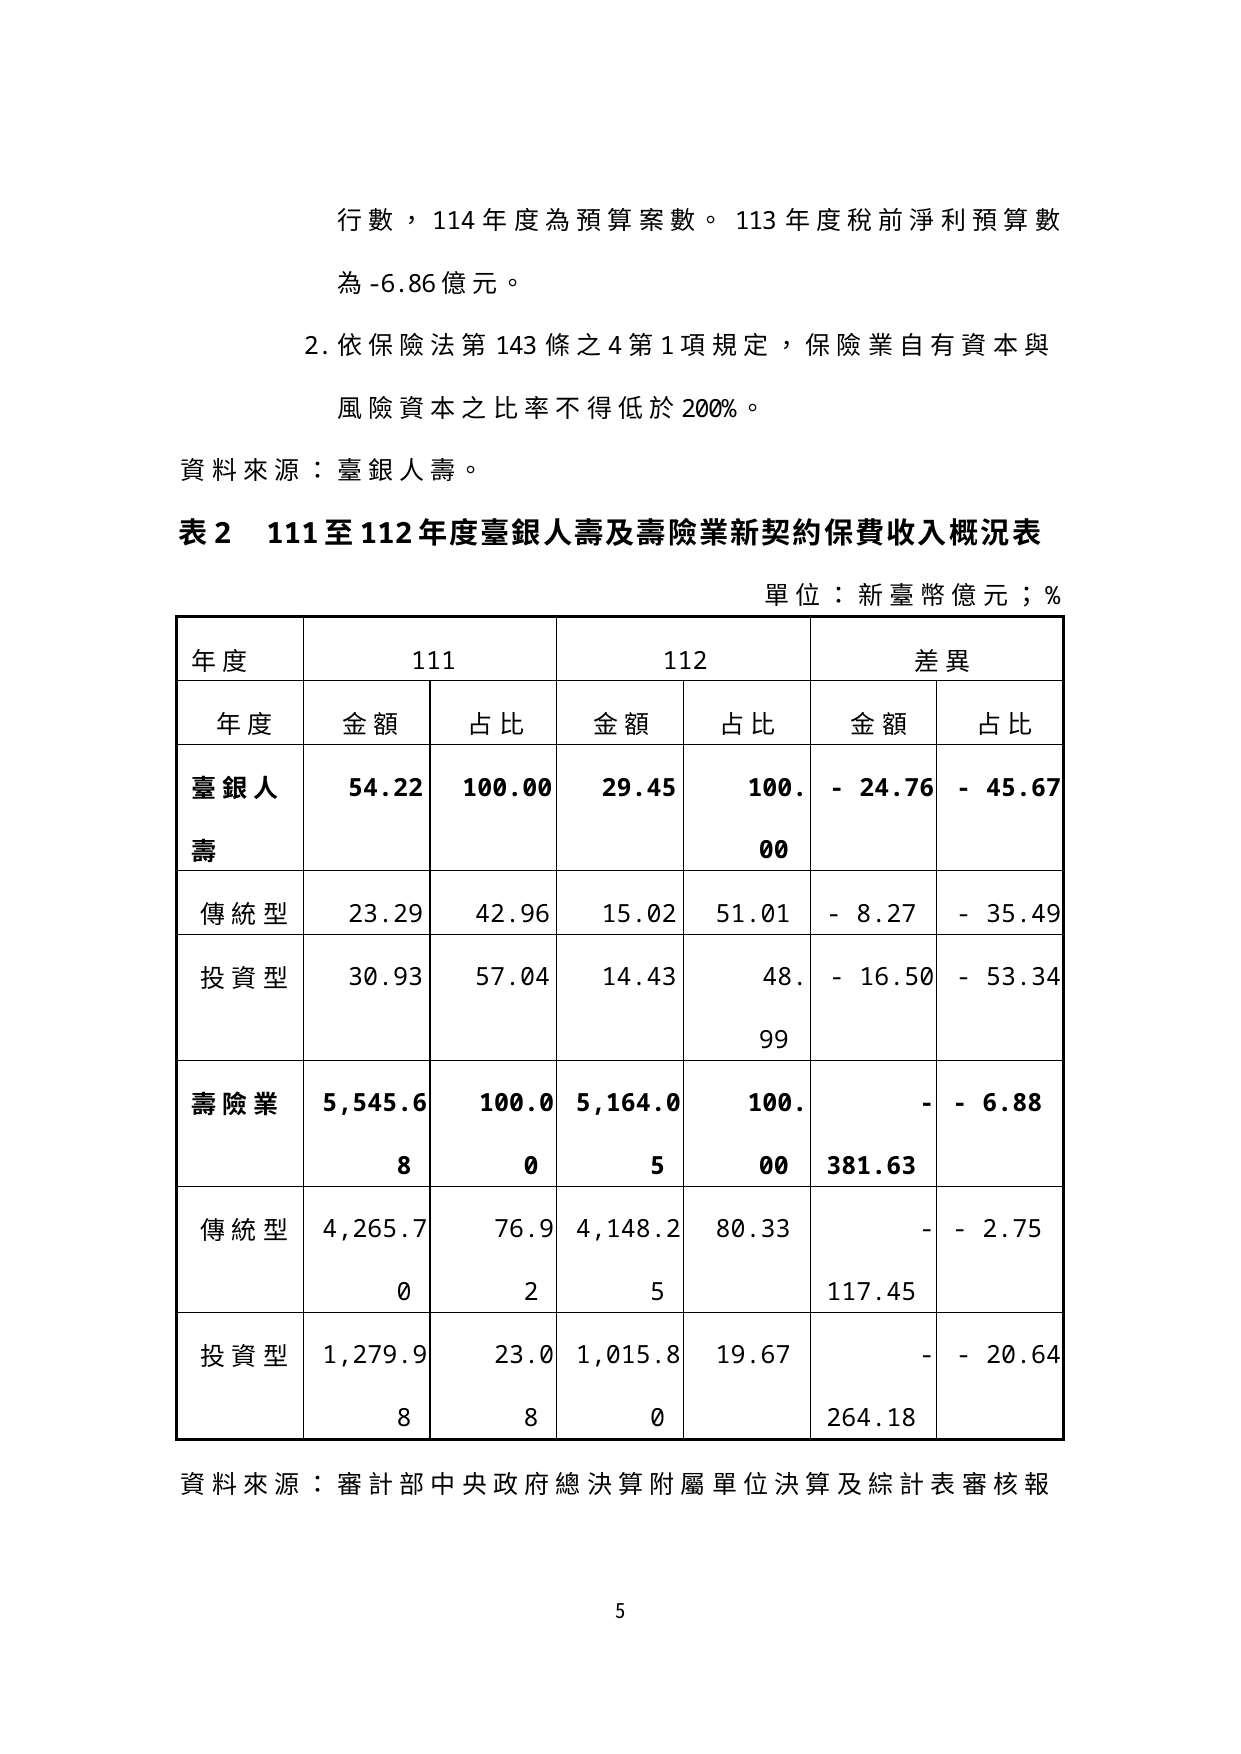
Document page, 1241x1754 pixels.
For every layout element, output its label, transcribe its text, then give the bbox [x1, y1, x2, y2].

table_cell 金額 [811, 681, 936, 744]
table_header 112 [557, 618, 810, 680]
table_cell 5,545.68 [304, 1061, 429, 1186]
table_cell 占比 [431, 681, 556, 744]
text 單位：新臺幣億元；% [177, 552, 1063, 615]
table_cell 1,015.80 [557, 1313, 683, 1438]
table_cell - 45.67 [937, 745, 1062, 870]
table_cell - 53.34 [937, 935, 1062, 1059]
table_cell 15.02 [557, 871, 683, 933]
text 2.依保險法第143條之4第1項規定，保險業自有資本與風險資本之比率不得低於200%。 [295, 302, 1063, 427]
table_cell 48.99 [684, 935, 810, 1059]
table_cell - 35.49 [937, 871, 1062, 933]
table_header 差異 [811, 618, 1062, 680]
table_cell 金額 [557, 681, 683, 744]
table_cell - 6.88 [937, 1061, 1062, 1186]
table_cell 23.29 [304, 871, 429, 933]
table_cell 76.92 [431, 1187, 556, 1312]
table_cell 臺銀人壽 [178, 745, 303, 870]
table_cell 1,279.98 [304, 1313, 429, 1438]
table_header 年度 [178, 618, 303, 680]
table_cell 投資型 [178, 935, 303, 1059]
table_cell 23.08 [431, 1313, 556, 1438]
table_cell 占比 [937, 681, 1062, 744]
table_cell 29.45 [557, 745, 683, 870]
table_cell 54.22 [304, 745, 429, 870]
table_cell 占比 [684, 681, 810, 744]
table_cell 51.01 [684, 871, 810, 933]
table_cell 100.00 [431, 1061, 556, 1186]
table_cell 80.33 [684, 1187, 810, 1312]
text 資料來源：臺銀人壽。 [177, 427, 1107, 490]
table_cell - 20.64 [937, 1313, 1062, 1438]
text 表2 111至112年度臺銀人壽及壽險業新契約保費收入概況表 [177, 490, 1063, 552]
table_cell 傳統型 [178, 871, 303, 933]
table_cell 30.93 [304, 935, 429, 1059]
table_cell 金額 [304, 681, 429, 744]
text 行數，114年度為預算案數。113年度稅前淨利預算數為-6.86億元。 [178, 177, 1063, 302]
table_header 111 [304, 618, 556, 680]
table_cell - 24.76 [811, 745, 936, 870]
table_cell 4,148.25 [557, 1187, 683, 1312]
table_cell 100.00 [431, 745, 556, 870]
table_cell - 117.45 [811, 1187, 936, 1312]
table_cell - 264.18 [811, 1313, 936, 1438]
table_cell 投資型 [178, 1313, 303, 1438]
table_cell 100.00 [684, 745, 810, 870]
table_cell - 16.50 [811, 935, 936, 1059]
table_cell 19.67 [684, 1313, 810, 1438]
table_cell 4,265.70 [304, 1187, 429, 1312]
table_cell 57.04 [431, 935, 556, 1059]
text 資料來源：審計部中央政府總決算附屬單位決算及綜計表審核報 [177, 1441, 1063, 1503]
table_cell - 8.27 [811, 871, 936, 933]
table_cell 14.43 [557, 935, 683, 1059]
table_cell 年度 [178, 681, 303, 744]
table_cell 壽險業 [178, 1061, 303, 1186]
table_cell 100.00 [684, 1061, 810, 1186]
table_cell - 381.63 [811, 1061, 936, 1186]
table_cell 42.96 [431, 871, 556, 933]
table_cell 傳統型 [178, 1187, 303, 1312]
table_cell 5,164.05 [557, 1061, 683, 1186]
table_cell - 2.75 [937, 1187, 1062, 1312]
